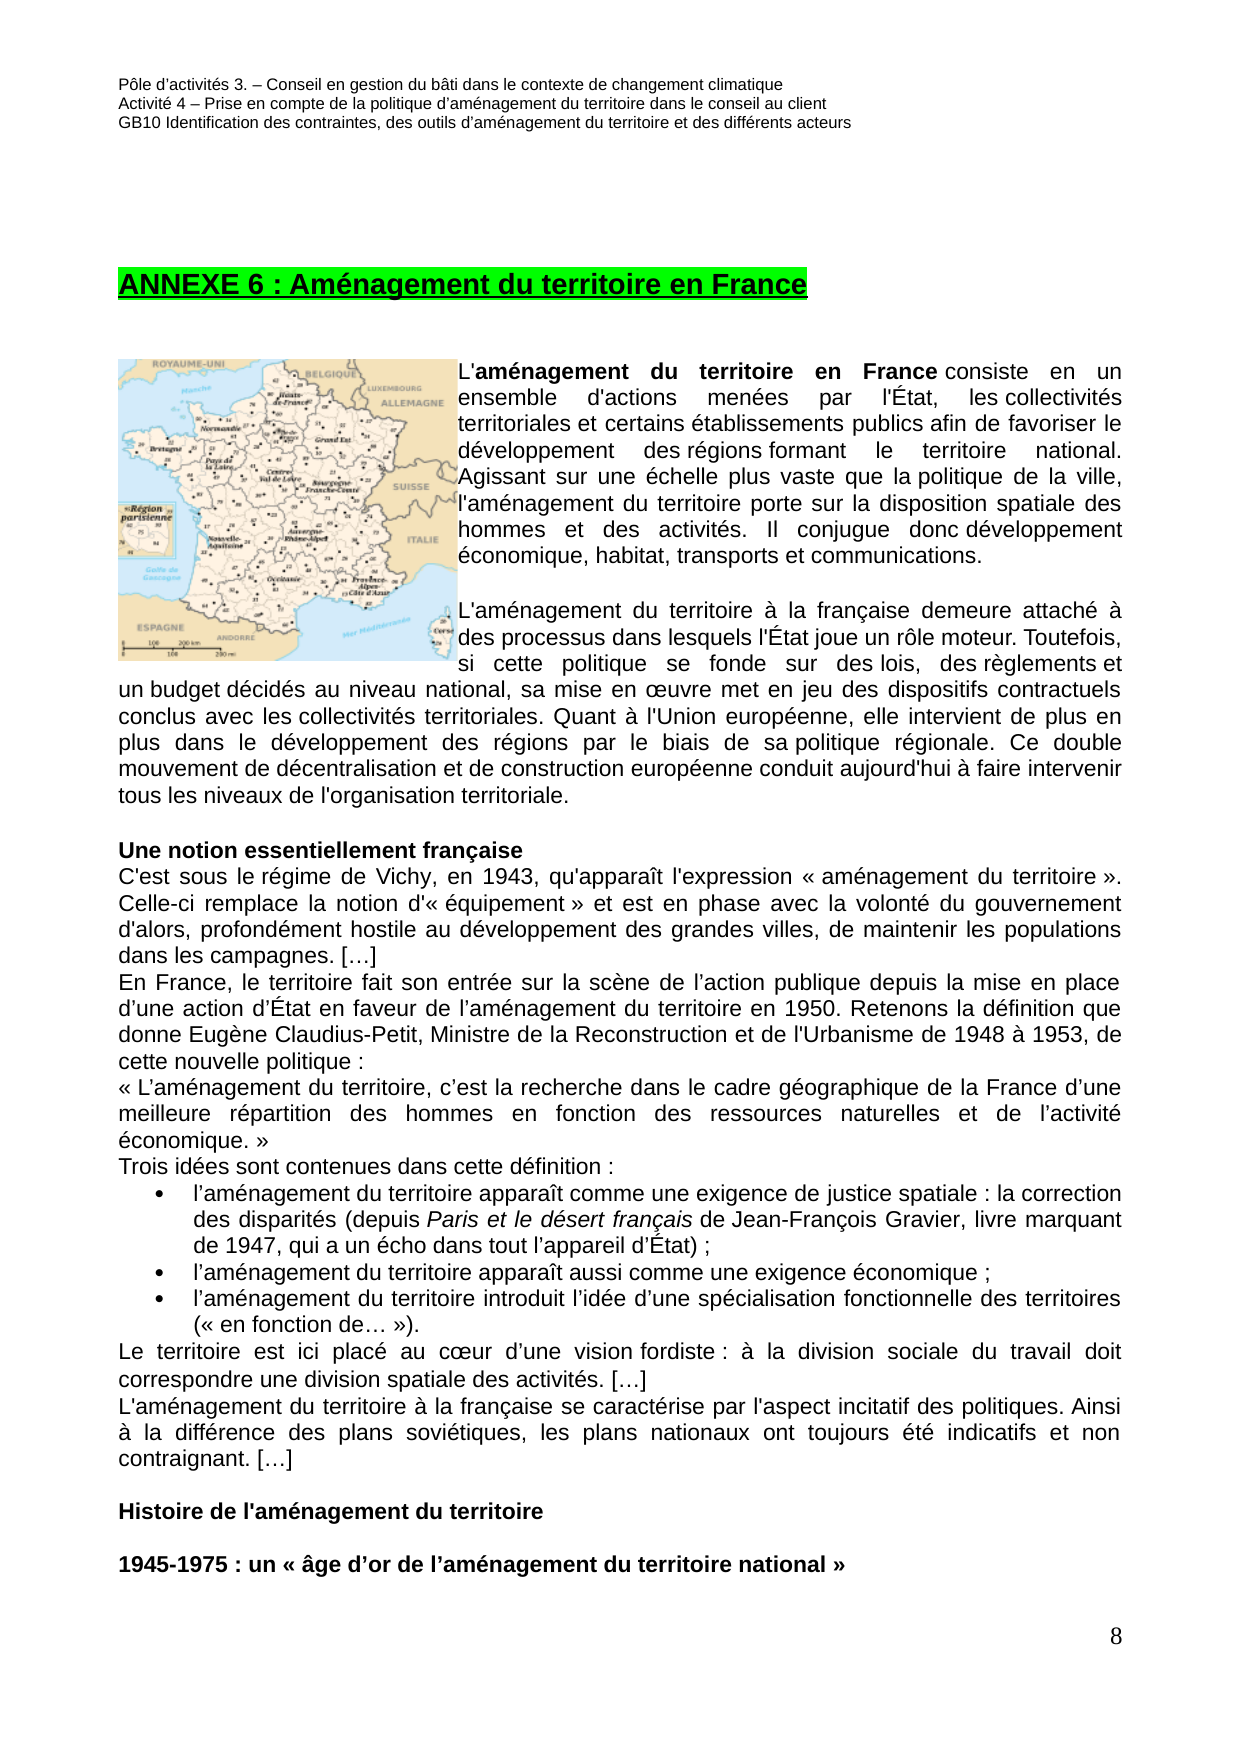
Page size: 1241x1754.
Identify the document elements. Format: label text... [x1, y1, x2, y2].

list l’aménagement du territoire apparaît aussi comme une exigence économique ; [156, 1258, 1122, 1285]
text ANNEXE 6 : Aménagement du territoire en France [118, 267, 1122, 300]
text Le territoire est ici placé au cœur d’une vision fordiste : à la division sociale du travail doit correspondre une division spatiale des activités. […] [118, 1338, 1122, 1393]
text Une notion essentiellement française [118, 837, 1122, 863]
text L'aménagement du territoire à la française se caractérise par l'aspect incitatif des politiques. Ainsi à la différence des plans soviétiques, les plans nationaux ont toujours été indicatifs et non contraignant. […] [118, 1393, 1122, 1472]
list l’aménagement du territoire apparaît comme une exigence de justice spatiale : la correction des disparités (depuis Paris et le désert français de Jean-François Gravier, livre marquant de 1947, qui a un écho dans tout l’appareil d’État) ; [156, 1179, 1122, 1258]
text 1945-1975 : un « âge d’or de l’aménagement du territoire national » [118, 1551, 1122, 1577]
text C'est sous le régime de Vichy, en 1943, qu'apparaît l'expression « aménagement du territoire ». Celle-ci remplace la notion d'« équipement » et est en phase avec la volonté du gouvernement d'alors, profondément hostile au développement des grandes villes, de maintenir les populations dans les campagnes. […] [118, 863, 1122, 969]
list l’aménagement du territoire introduit l’idée d’une spécialisation fonctionnelle des territoires (« en fonction de… »). [156, 1285, 1122, 1338]
text « L’aménagement du territoire, c’est la recherche dans le cadre géographique de la France d’une meilleure répartition des hommes en fonction des ressources naturelles et de l’activité économique. » [118, 1074, 1122, 1153]
text Trois idées sont contenues dans cette définition : [118, 1153, 1122, 1179]
text En France, le territoire fait son entrée sur la scène de l’action publique depuis la mise en place d’une action d’État en faveur de l’aménagement du territoire en 1950. Retenons la définition que donne Eugène Claudius-Petit, Ministre de la Reconstruction et de l'Urbanisme de 1948 à 1953, de cette nouvelle politique : [118, 969, 1122, 1074]
text L'aménagement du territoire en France consiste en un ensemble d'actions menées par l'État, les collectivités territoriales et certains établissements publics afin de favoriser le développement des régions formant le territoire national. Agissant sur une échelle plus vaste que la politique de la ville, l'aménagement du territoire porte sur la disposition spatiale des hommes et des activités. Il conjugue donc développement économique, habitat, transports et communications. [118, 358, 1122, 568]
text Histoire de l'aménagement du territoire [118, 1498, 1122, 1524]
text L'aménagement du territoire à la française demeure attaché à des processus dans lesquels l'État joue un rôle moteur. Toutefois, si cette politique se fonde sur des lois, des règlements et un budget décidés au niveau national, sa mise en œuvre met en jeu des dispositifs contractuels conclus avec les collectivités territoriales. Quant à l'Union européenne, elle intervient de plus en plus dans le développement des régions par le biais de sa politique régionale. Ce double mouvement de décentralisation et de construction européenne conduit aujourd'hui à faire intervenir tous les niveaux de l'organisation territoriale. [118, 597, 1122, 808]
